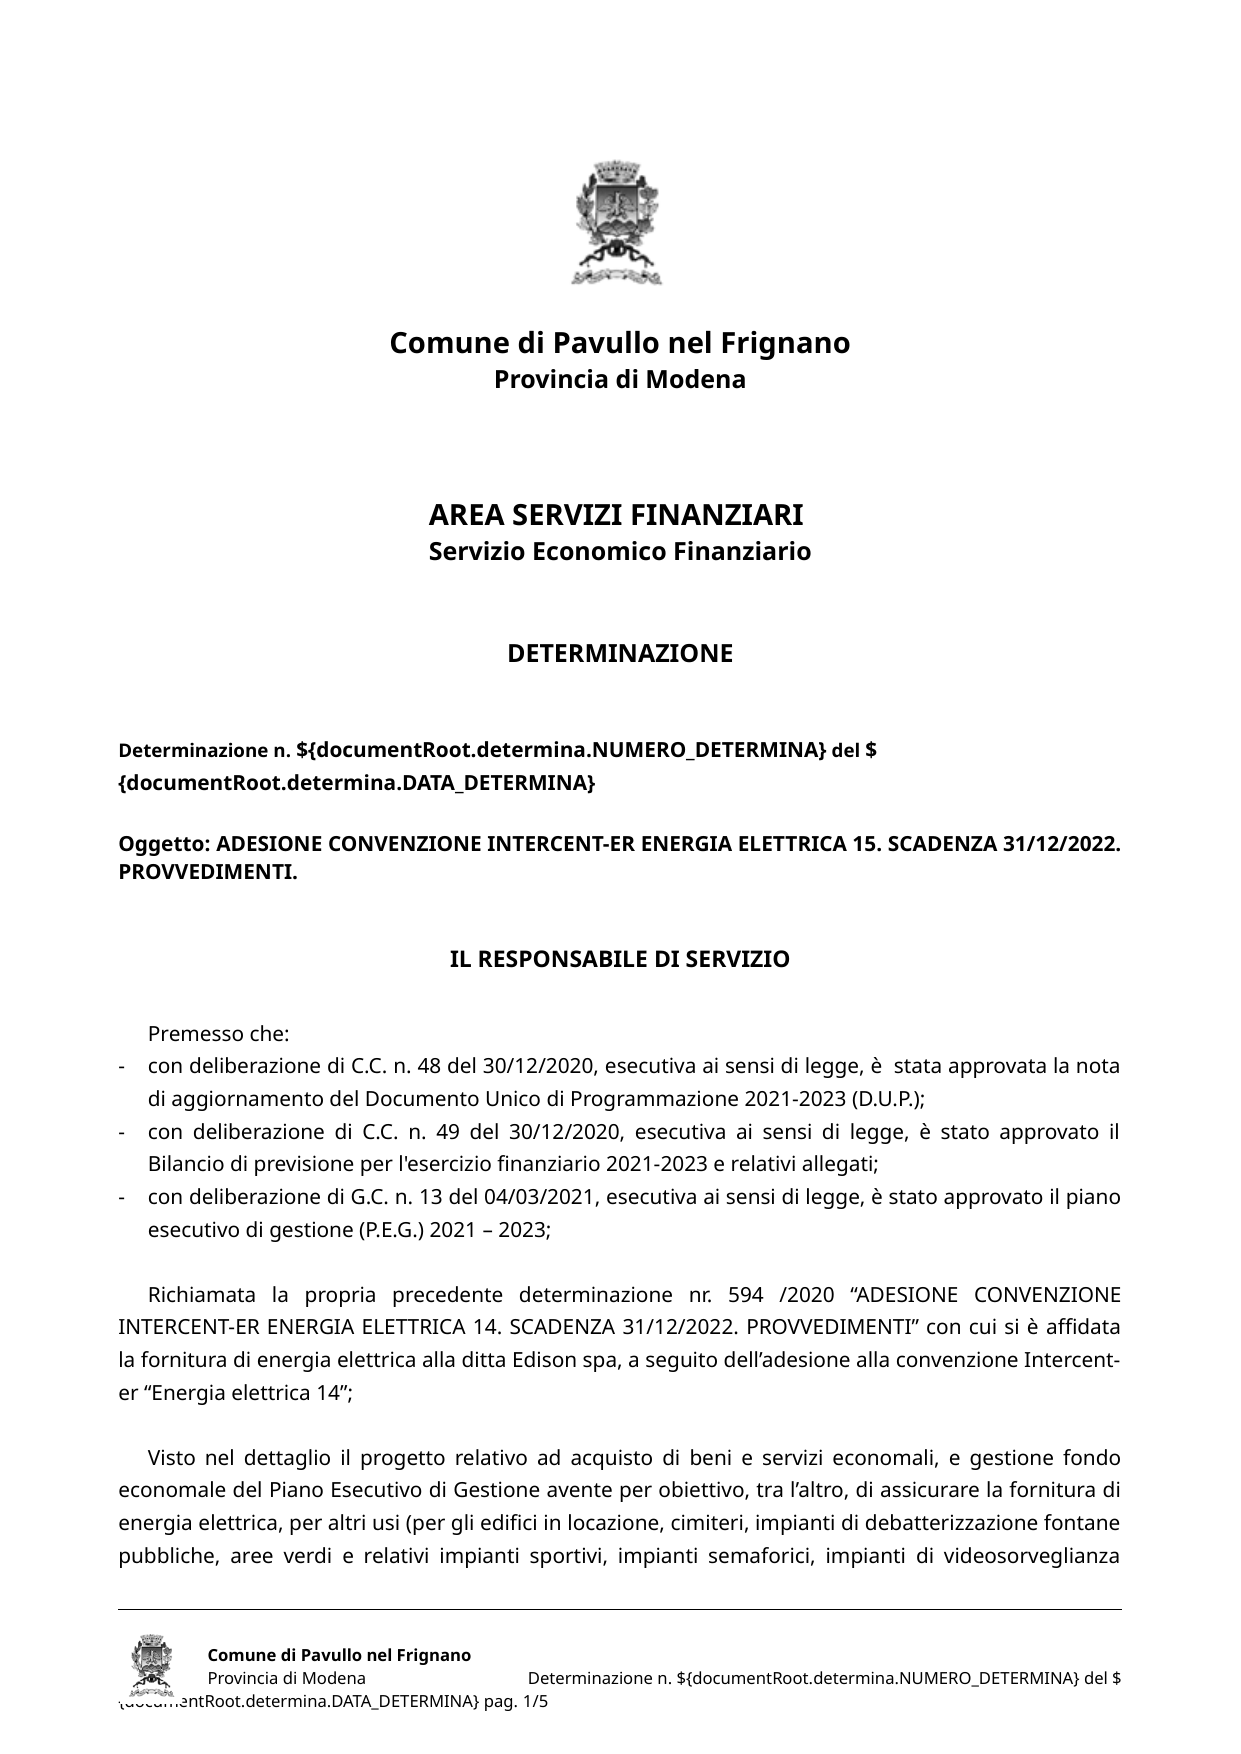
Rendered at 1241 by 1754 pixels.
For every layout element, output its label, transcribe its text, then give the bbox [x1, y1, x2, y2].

text Premesso che: [118, 1019, 1122, 1047]
picture [546, 152, 695, 289]
list con deliberazione di C.C. n. 49 del 30/12/2020, esecutiva ai sensi di legge, è stato approvato il Bilancio di previsione per l'esercizio finanziario 2021-2023 e relativi allegati; [118, 1117, 1122, 1178]
list con deliberazione di C.C. n. 48 del 30/12/2020, esecutiva ai sensi di legge, è stata approvata la nota di aggiornamento del Documento Unico di Programmazione 2021-2023 (D.U.P.); [118, 1052, 1122, 1113]
text DETERMINAZIONE [118, 636, 1122, 670]
text AREA SERVIZI FINANZIARI [118, 494, 1122, 533]
list con deliberazione di G.C. n. 13 del 04/03/2021, esecutiva ai sensi di legge, è stato approvato il piano esecutivo di gestione (P.E.G.) 2021 – 2023; [118, 1182, 1122, 1243]
text Visto nel dettaglio il progetto relativo ad acquisto di beni e servizi economali, e gestione fondo economale del Piano Esecutivo di Gestione avente per obiettivo, tra l’altro, di assicurare la fornitura di energia elettrica, per altri usi (per gli edifici in locazione, cimiteri, impianti di debatterizzazione fontane pubbliche, aree verdi e relativi impianti sportivi, impianti semaforici, impianti di videosorveglianza [118, 1443, 1122, 1569]
text Richiamata la propria precedente determinazione nr. 594 /2020 “ADESIONE CONVENZIONE INTERCENT-ER ENERGIA ELETTRICA 14. SCADENZA 31/12/2022. PROVVEDIMENTI” con cui si è affidata la fornitura di energia elettrica alla ditta Edison spa, a seguito dell’adesione alla convenzione Intercent-er “Energia elettrica 14”; [118, 1280, 1122, 1406]
text Servizio Economico Finanziario [118, 533, 1122, 568]
picture [120, 1631, 183, 1704]
text Oggetto: ADESIONE CONVENZIONE INTERCENT-ER ENERGIA ELETTRICA 15. SCADENZA 31/12/2022. PROVVEDIMENTI. [118, 829, 1122, 886]
text IL RESPONSABILE DI SERVIZIO [118, 943, 1122, 974]
text Determinazione n. ${documentRoot.determina.NUMERO_DETERMINA} del ${documentRoot.determina.DATA_DETERMINA} [118, 735, 1122, 796]
